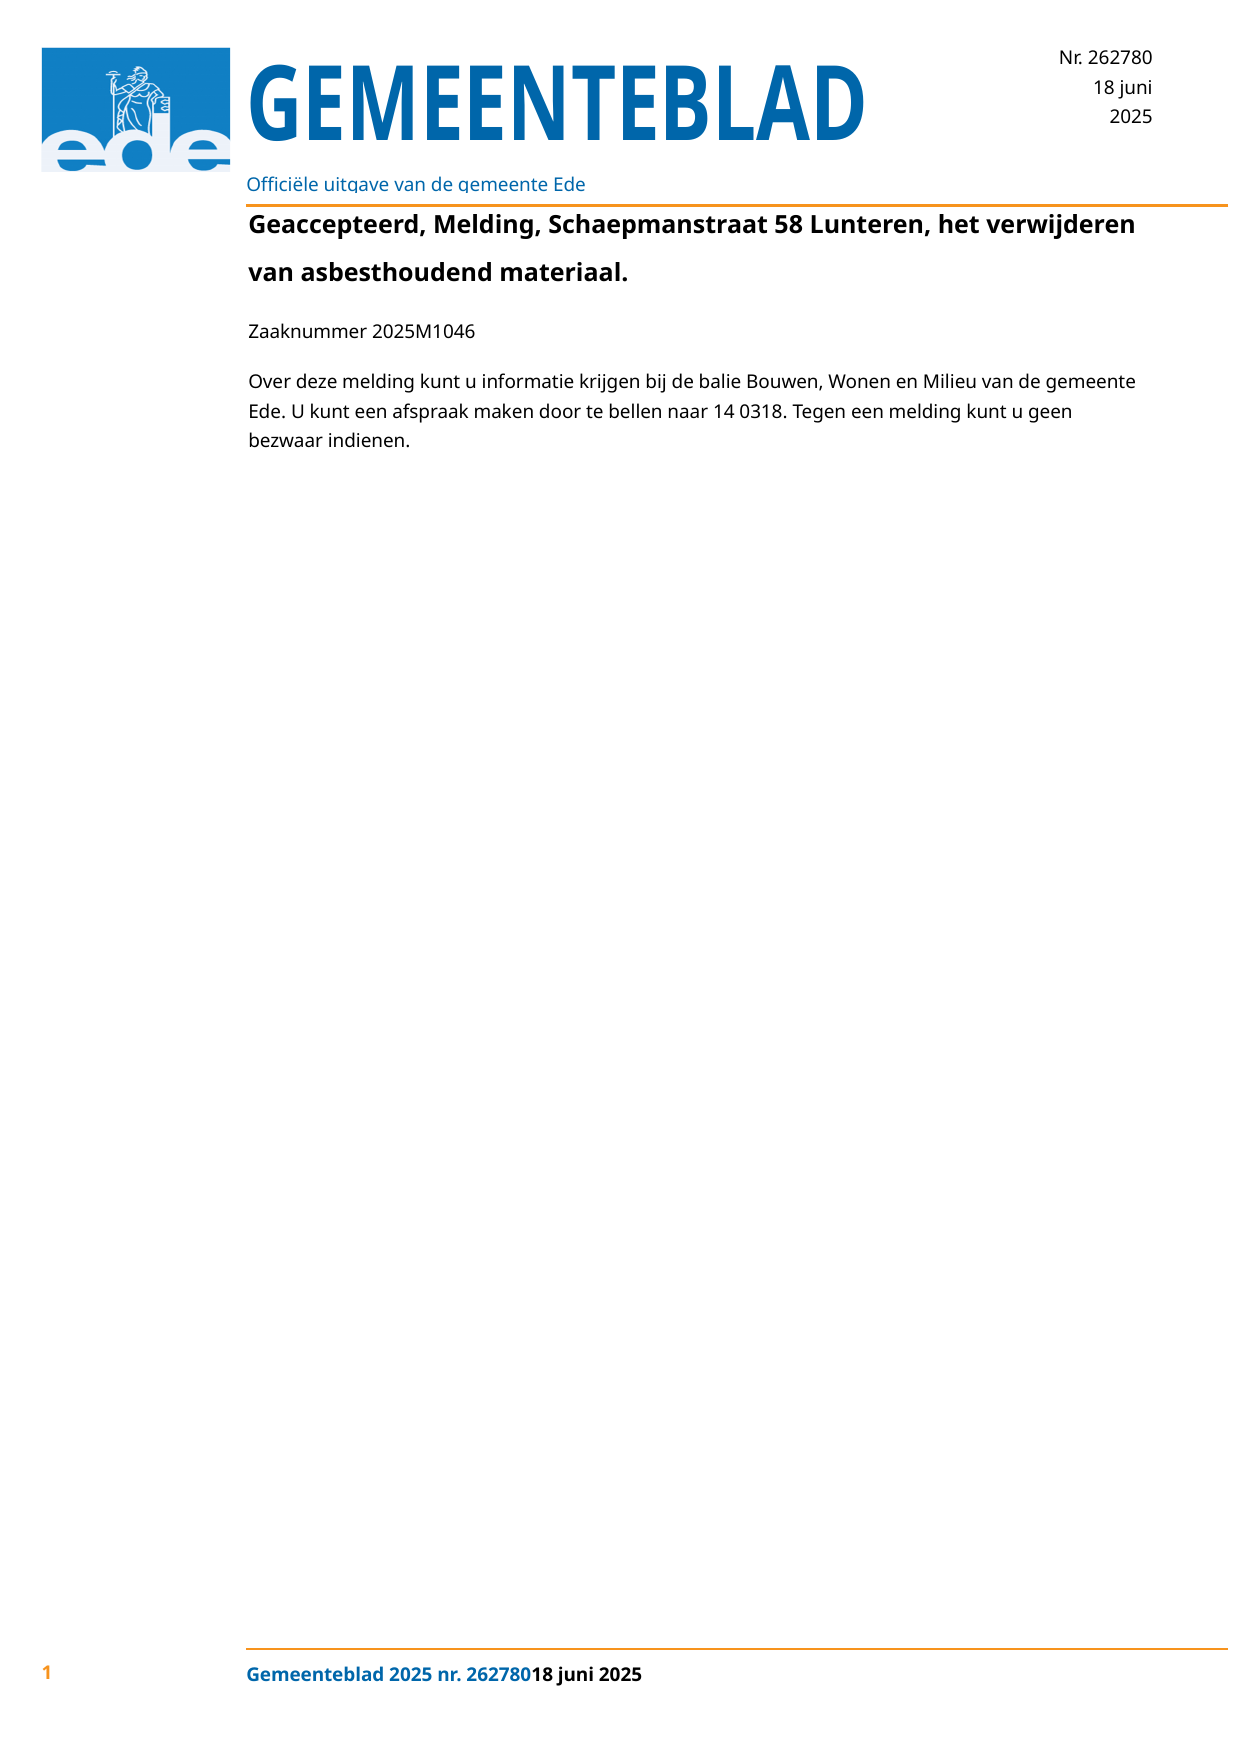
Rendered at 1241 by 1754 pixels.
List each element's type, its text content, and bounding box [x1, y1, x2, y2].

text Zaaknummer 2025M1046 [248, 318, 1152, 344]
text Over deze melding kunt u informatie krijgen bij de balie Bouwen, Wonen en Milieu van de gemeente Ede. U kunt een afspraak maken door te bellen naar 14 0318. Tegen een melding kunt u geen bezwaar indienen. [248, 368, 1152, 453]
picture [41, 47, 231, 172]
text Geaccepteerd, Melding, Schaepmanstraat 58 Lunteren, het verwijderen van asbesthoudend materiaal. [248, 207, 1152, 288]
